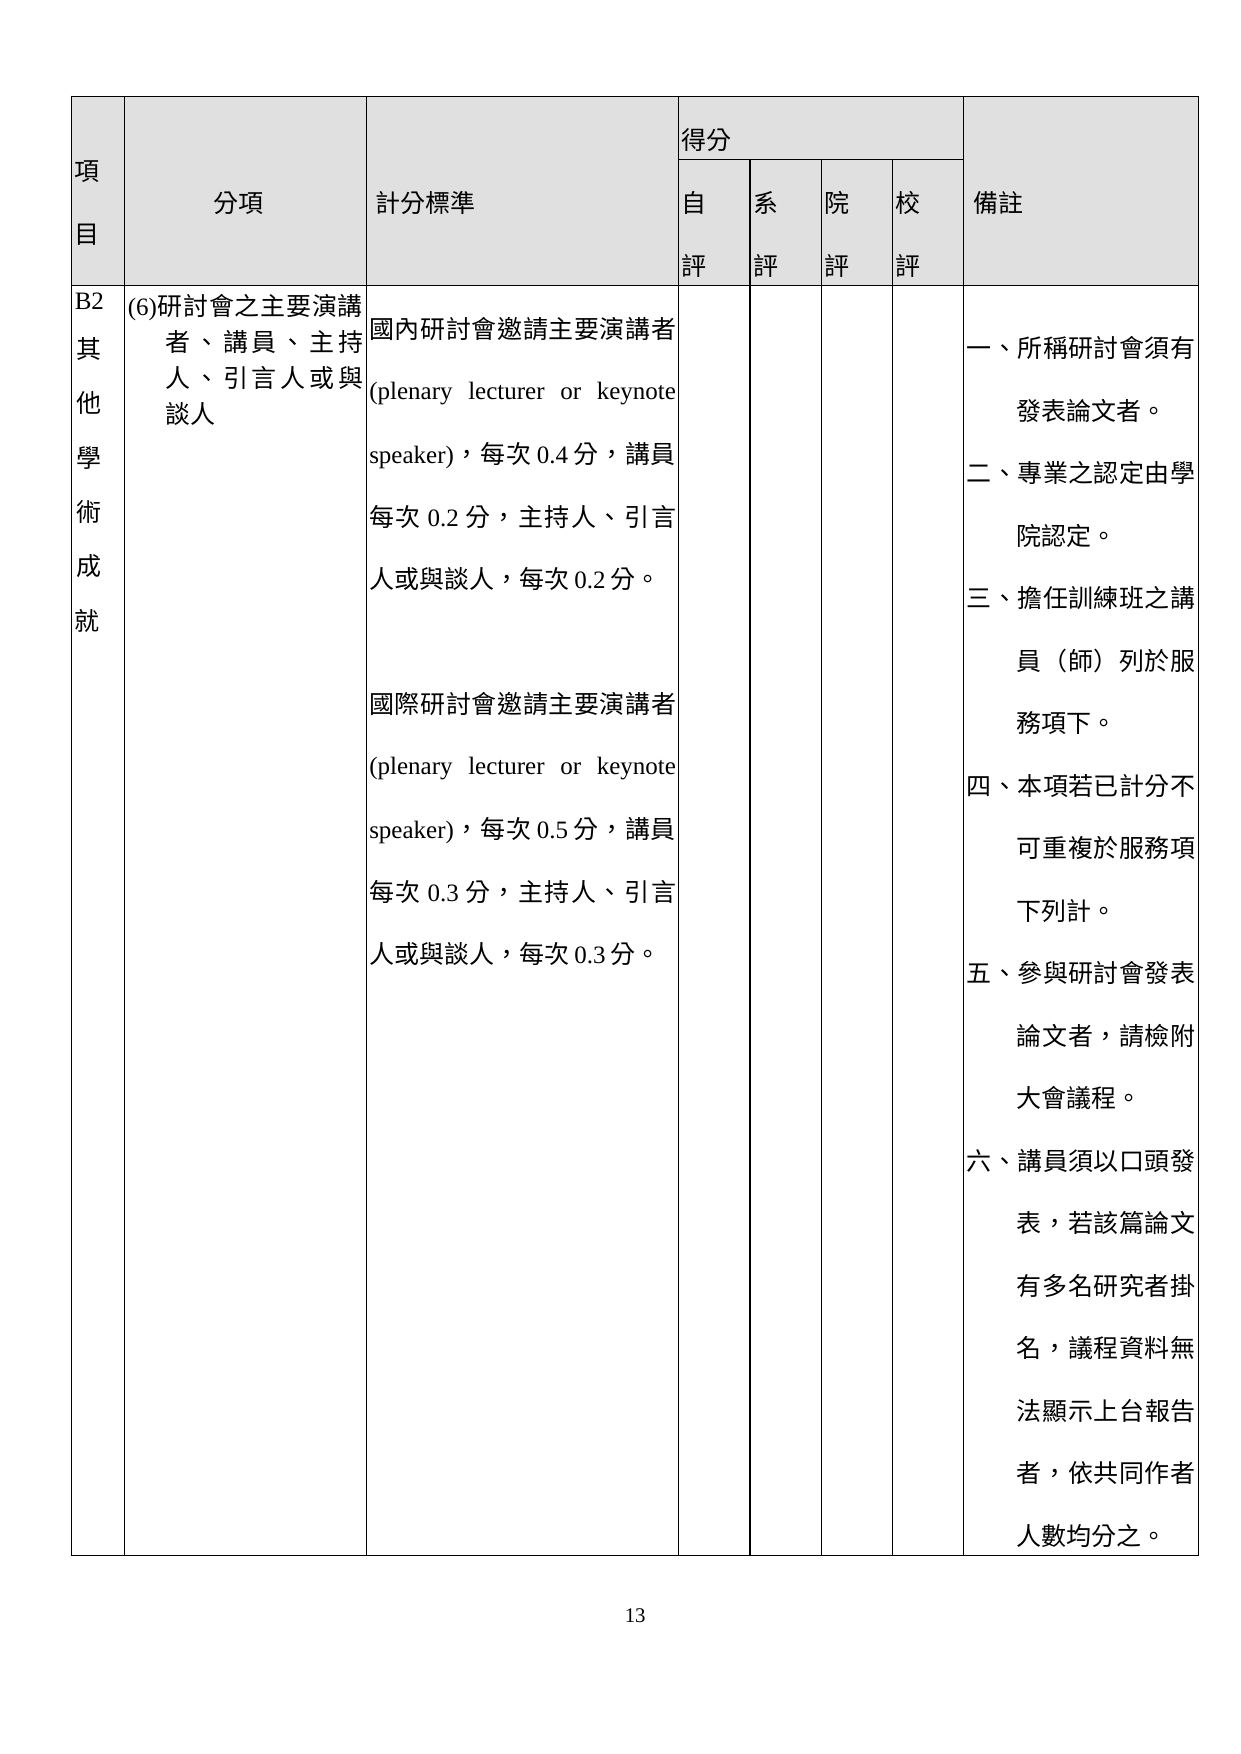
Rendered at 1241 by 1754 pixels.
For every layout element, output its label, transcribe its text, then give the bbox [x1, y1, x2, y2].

table_cell [893, 286, 963, 1555]
table_cell 校 評 [893, 160, 963, 285]
table_cell [679, 286, 749, 1555]
table_cell 院 評 [822, 160, 892, 285]
table_cell [822, 286, 892, 1555]
table_header 計分標準 [367, 97, 678, 285]
table_cell 國內研討會邀請主要演講者(plenary lecturer or keynote speaker)，每次0.4分，講員每次0.2分，主持人、引言人或與談人，每次0.2分。 國際研討會邀請主要演講者(plenary lecturer or keynote speaker)，每次0.5分，講員每次0.3分，主持人、引言人或與談人，每次0.3分。 [367, 286, 678, 1555]
table_cell 系 評 [751, 160, 821, 285]
table_cell 自 評 [679, 160, 749, 285]
table_cell [751, 286, 821, 1555]
table_header 分項 [125, 97, 366, 285]
table_cell B2 其 他 學 術 成 就 [72, 286, 124, 1555]
table_cell (6)研討會之主要演講者、講員、主持人、引言人或與談人 [125, 286, 366, 1555]
table_header 備註 [964, 97, 1198, 285]
table_header 得分 [679, 97, 963, 159]
table_header 項目 [72, 97, 124, 285]
table_cell 一、所稱研討會須有發表論文者。 二、專業之認定由學院認定。 三、擔任訓練班之講員（師）列於服務項下。 四、本項若已計分不可重複於服務項下列計。 五、參與研討會發表論文者，請檢附大會議程。 六、講員須以口頭發表，若該篇論文有多名研究者掛名，議程資料無法顯示上台報告者，依共同作者人數均分之。 [964, 286, 1198, 1555]
